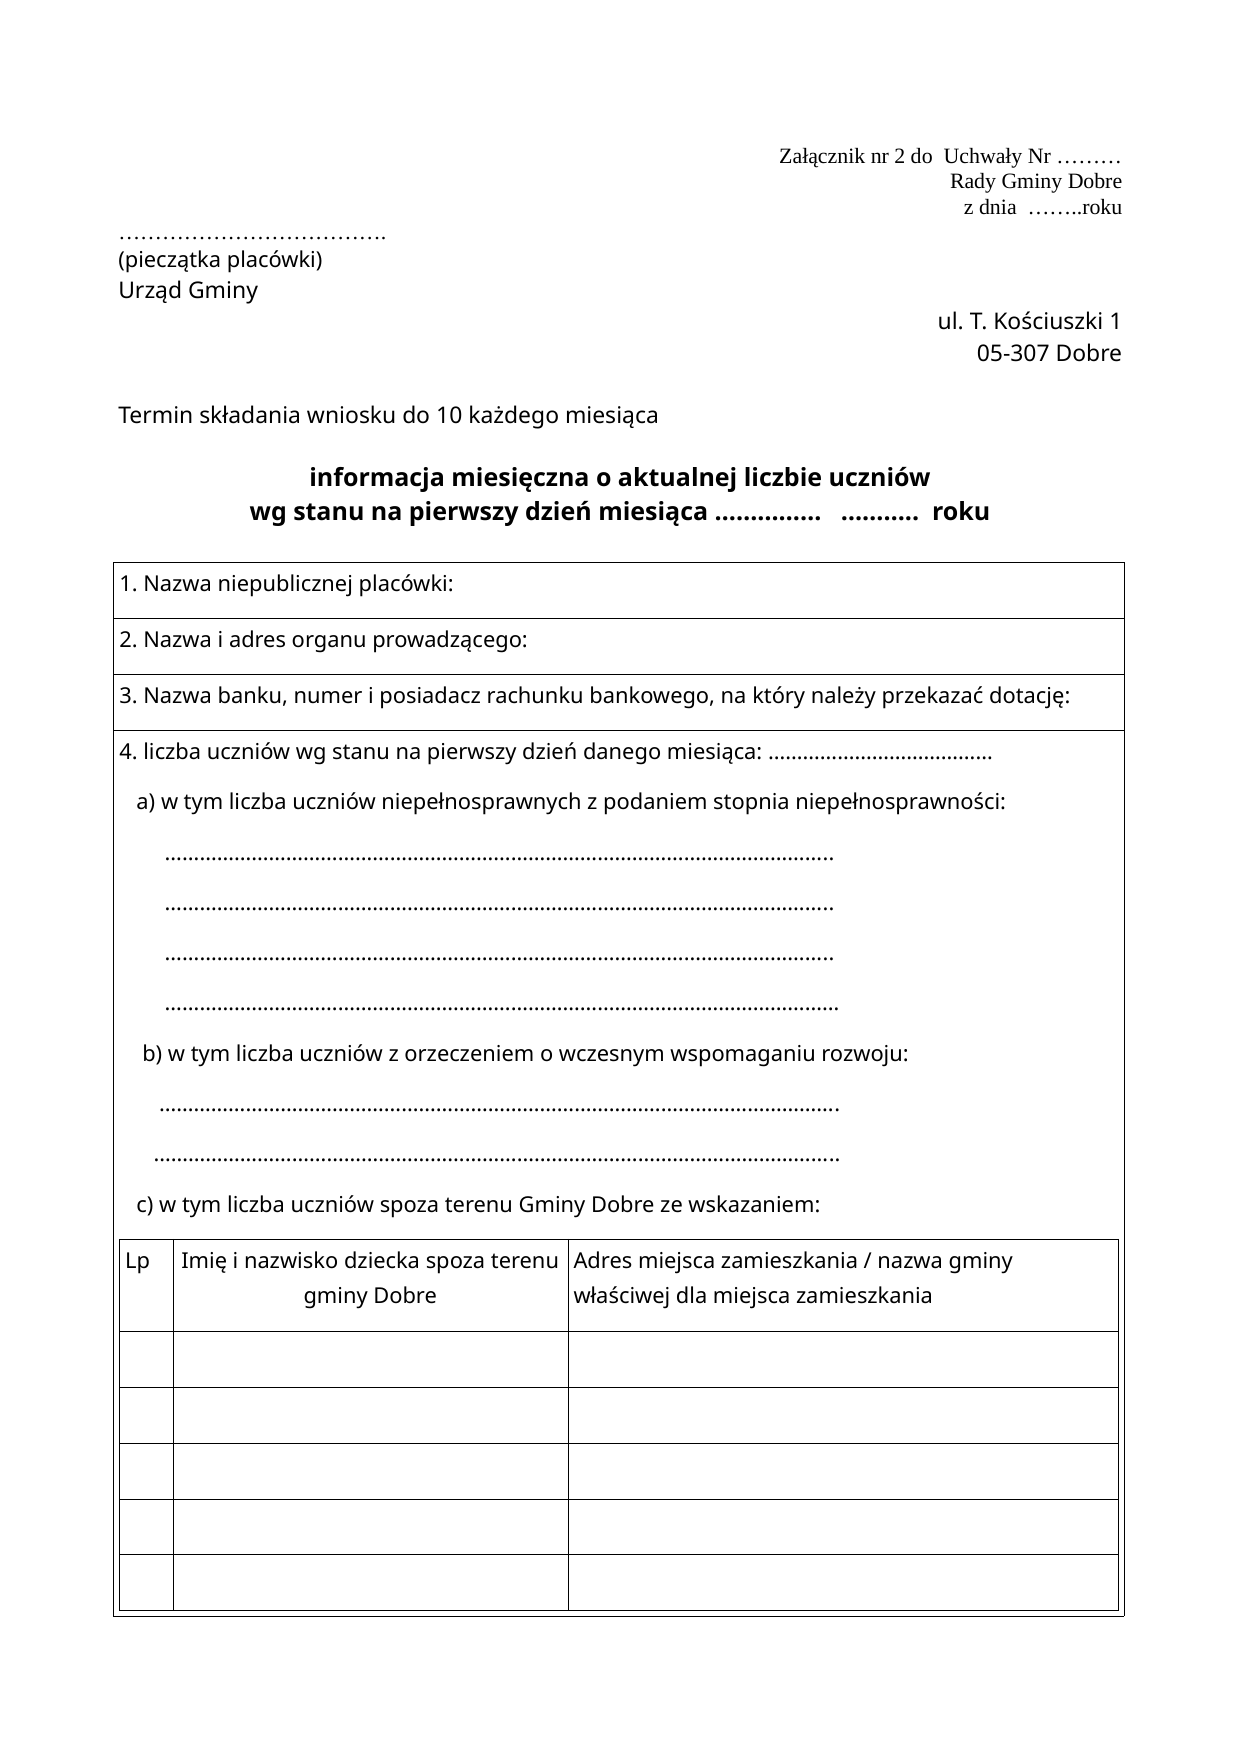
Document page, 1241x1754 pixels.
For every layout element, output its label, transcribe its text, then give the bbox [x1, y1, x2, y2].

table_header Lp [120, 1240, 173, 1331]
text Załącznik nr 2 do Uchwały Nr ……… [118, 143, 1122, 168]
table_header Imię i nazwisko dziecka spoza terenu gminy Dobre [174, 1240, 568, 1331]
table_cell [569, 1332, 1118, 1387]
text 05-307 Dobre [118, 336, 1122, 368]
table_cell [120, 1500, 173, 1554]
table_cell [569, 1555, 1118, 1610]
table_cell 4. liczba uczniów wg stanu na pierwszy dzień danego miesiąca: ………………………………… a) w tym liczba uczniów niepełnosprawnych z podaniem stopnia niepełnosprawności: …………………………………………………………………………………………………….. …………………………………………………………………………………………………….. …………………………………………………………………………………………………….. ……………………………………………………………………………………………………… b) w tym liczba uczniów z orzeczeniem o wczesnym wspomaganiu rozwoju: ………………………………………………………………………………………………………. ……………………………………………………………………………………………………….. c) w tym liczba uczniów spoza terenu Gminy Dobre ze wskazaniem: [114, 731, 1124, 1616]
table_cell [569, 1500, 1118, 1554]
table_cell [120, 1555, 173, 1610]
table_header Adres miejsca zamieszkania / nazwa gminy właściwej dla miejsca zamieszkania [569, 1240, 1118, 1331]
table_cell [174, 1388, 568, 1442]
table_cell [569, 1388, 1118, 1442]
table_cell [174, 1332, 568, 1387]
table_cell [174, 1500, 568, 1554]
table_cell [569, 1444, 1118, 1498]
text informacja miesięczna o aktualnej liczbie uczniów [118, 460, 1122, 494]
table_cell [174, 1555, 568, 1610]
text z dnia ……..roku [118, 194, 1122, 219]
text ul. T. Kościuszki 1 [118, 305, 1122, 336]
table_cell 3. Nazwa banku, numer i posiadacz rachunku bankowego, na który należy przekazać dotację: [114, 675, 1124, 730]
text ………………………………. [118, 219, 1122, 244]
text wg stanu na pierwszy dzień miesiąca …………… ……….. roku [118, 494, 1122, 528]
table_cell 2. Nazwa i adres organu prowadzącego: [114, 619, 1124, 674]
text (pieczątka placówki) Urząd Gminy [118, 244, 1122, 305]
table_header 1. Nazwa niepublicznej placówki: [114, 563, 1124, 618]
table_cell [120, 1388, 173, 1442]
table_cell [120, 1444, 173, 1498]
text Termin składania wniosku do 10 każdego miesiąca [118, 399, 1122, 430]
text Rady Gminy Dobre [118, 168, 1122, 194]
table_cell [120, 1332, 173, 1387]
table_cell [174, 1444, 568, 1498]
